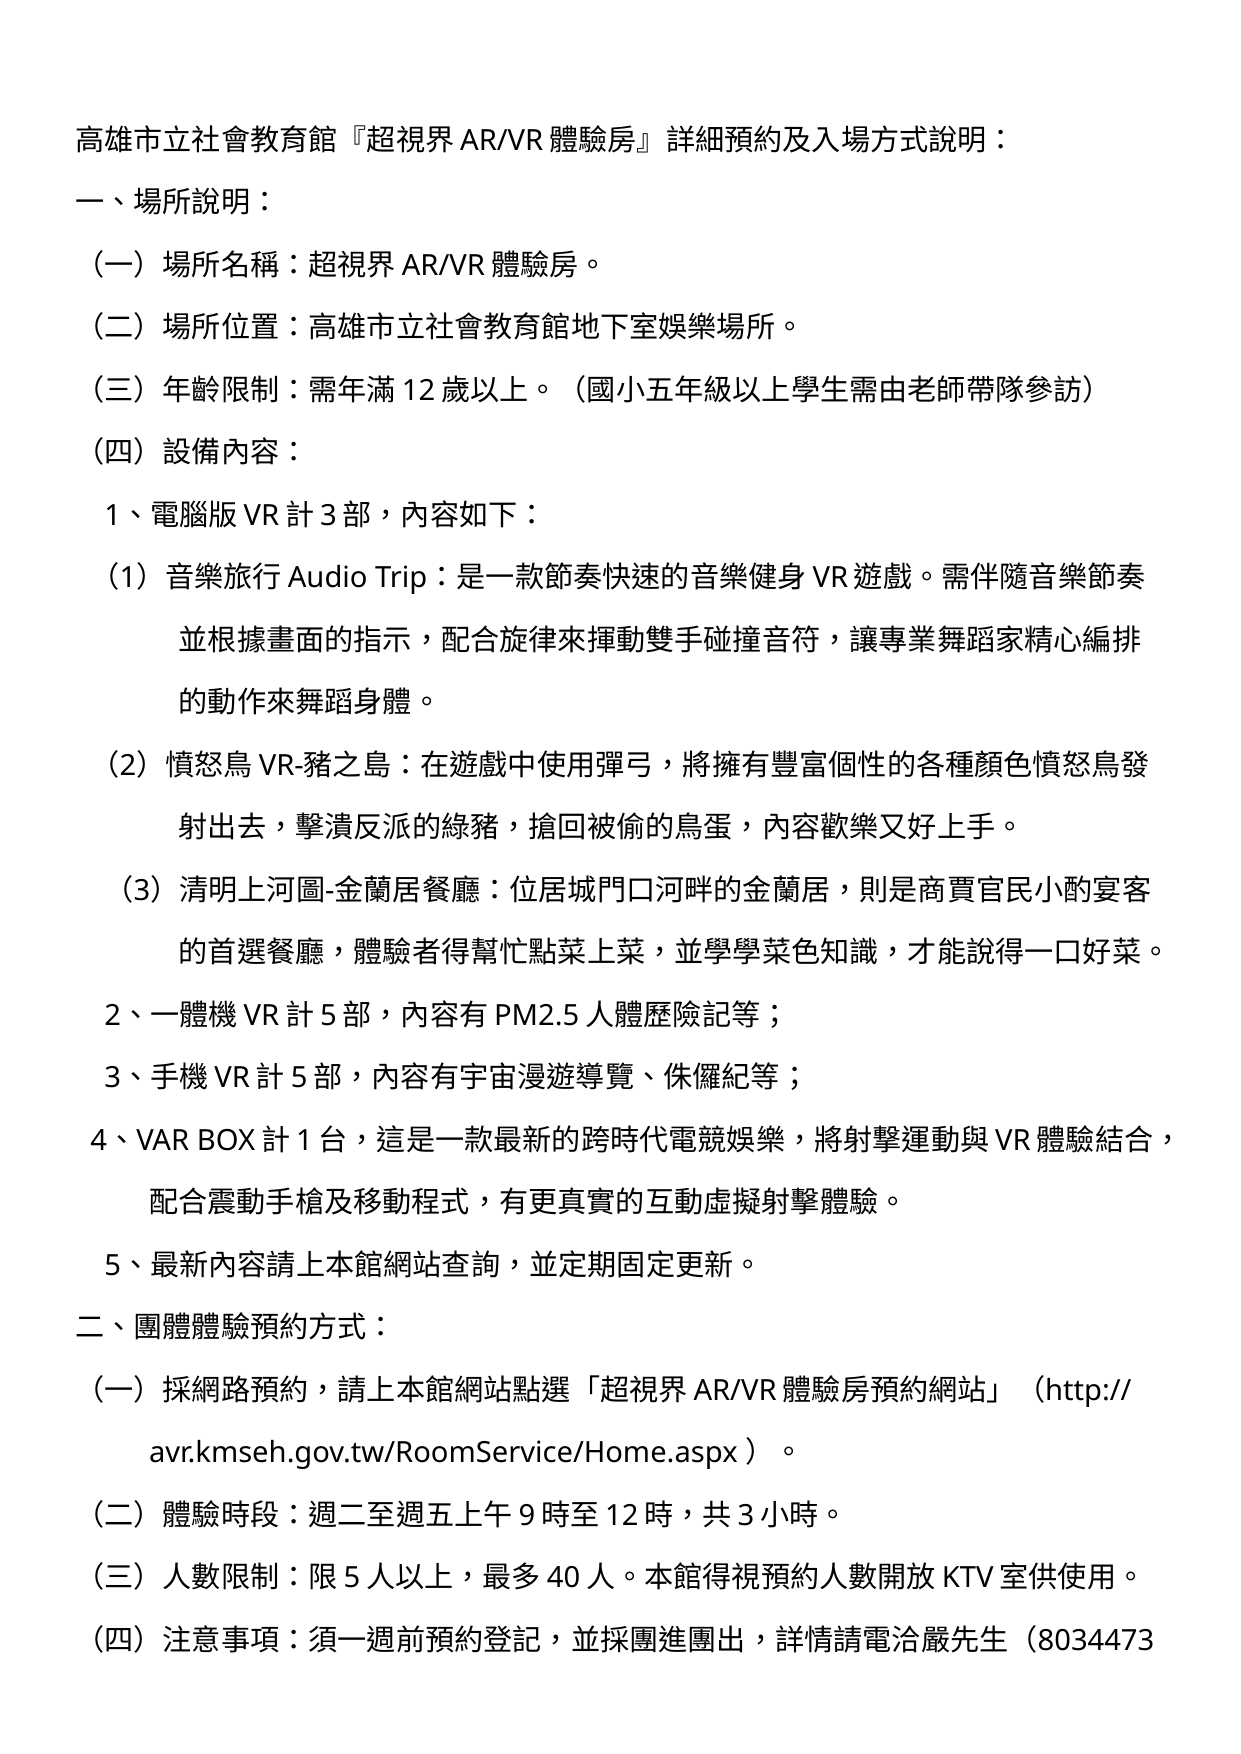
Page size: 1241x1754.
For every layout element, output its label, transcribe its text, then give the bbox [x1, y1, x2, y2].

text 一、場所說明： [75, 158, 1165, 221]
text （二）體驗時段：週二至週五上午9時至12時，共3小時。 [75, 1471, 1165, 1533]
text （三）年齡限制：需年滿12歲以上。（國小五年級以上學生需由老師帶隊參訪） [75, 346, 1165, 408]
text 1、電腦版VR計3部，內容如下： [75, 471, 1165, 533]
text （四）設備內容： [75, 408, 1165, 471]
text （一）採網路預約，請上本館網站點選「超視界AR/VR體驗房預約網站」（http://avr.kmseh.gov.tw/RoomService/Home.aspx ）。 [75, 1346, 1165, 1471]
text （四）注意事項：須一週前預約登記，並採團進團出，詳情請電洽嚴先生（8034473 [75, 1596, 1165, 1658]
text 5、最新內容請上本館網站查詢，並定期固定更新。 [75, 1221, 1165, 1283]
text （三）人數限制：限5人以上，最多40人。本館得視預約人數開放KTV室供使用。 [75, 1533, 1165, 1596]
text （2）憤怒鳥VR-豬之島：在遊戲中使用彈弓，將擁有豐富個性的各種顏色憤怒鳥發射出去，擊潰反派的綠豬，搶回被偷的鳥蛋，內容歡樂又好上手。 [75, 721, 1165, 846]
text 二、團體體驗預約方式： [75, 1283, 1165, 1346]
text 4、VAR BOX計1台，這是一款最新的跨時代電競娛樂，將射撃運動與VR體驗結合，配合震動手槍及移動程式，有更真實的互動虛擬射擊體驗。 [75, 1096, 1165, 1221]
text 高雄市立社會教育館『超視界AR/VR體驗房』詳細預約及入場方式說明： [75, 96, 1165, 158]
text （3）清明上河圖-金蘭居餐廳：位居城門口河畔的金蘭居，則是商賈官民小酌宴客的首選餐廳，體驗者得幫忙點菜上菜，並學學菜色知識，才能說得一口好菜。 [75, 846, 1165, 971]
text （二）場所位置：高雄市立社會教育館地下室娛樂場所。 [75, 283, 1165, 346]
text 2、一體機VR計5部，內容有PM2.5人體歷險記等； [75, 971, 1165, 1033]
text 3、手機VR計5部，內容有宇宙漫遊導覽、侏儸紀等； [75, 1033, 1165, 1096]
text （一）場所名稱：超視界AR/VR體驗房。 [75, 221, 1165, 283]
text （1）音樂旅行Audio Trip：是一款節奏快速的音樂健身VR遊戲。需伴隨音樂節奏並根據畫面的指示，配合旋律來揮動雙手碰撞音符，讓專業舞蹈家精心編排的動作來舞蹈身體。 [75, 533, 1165, 721]
